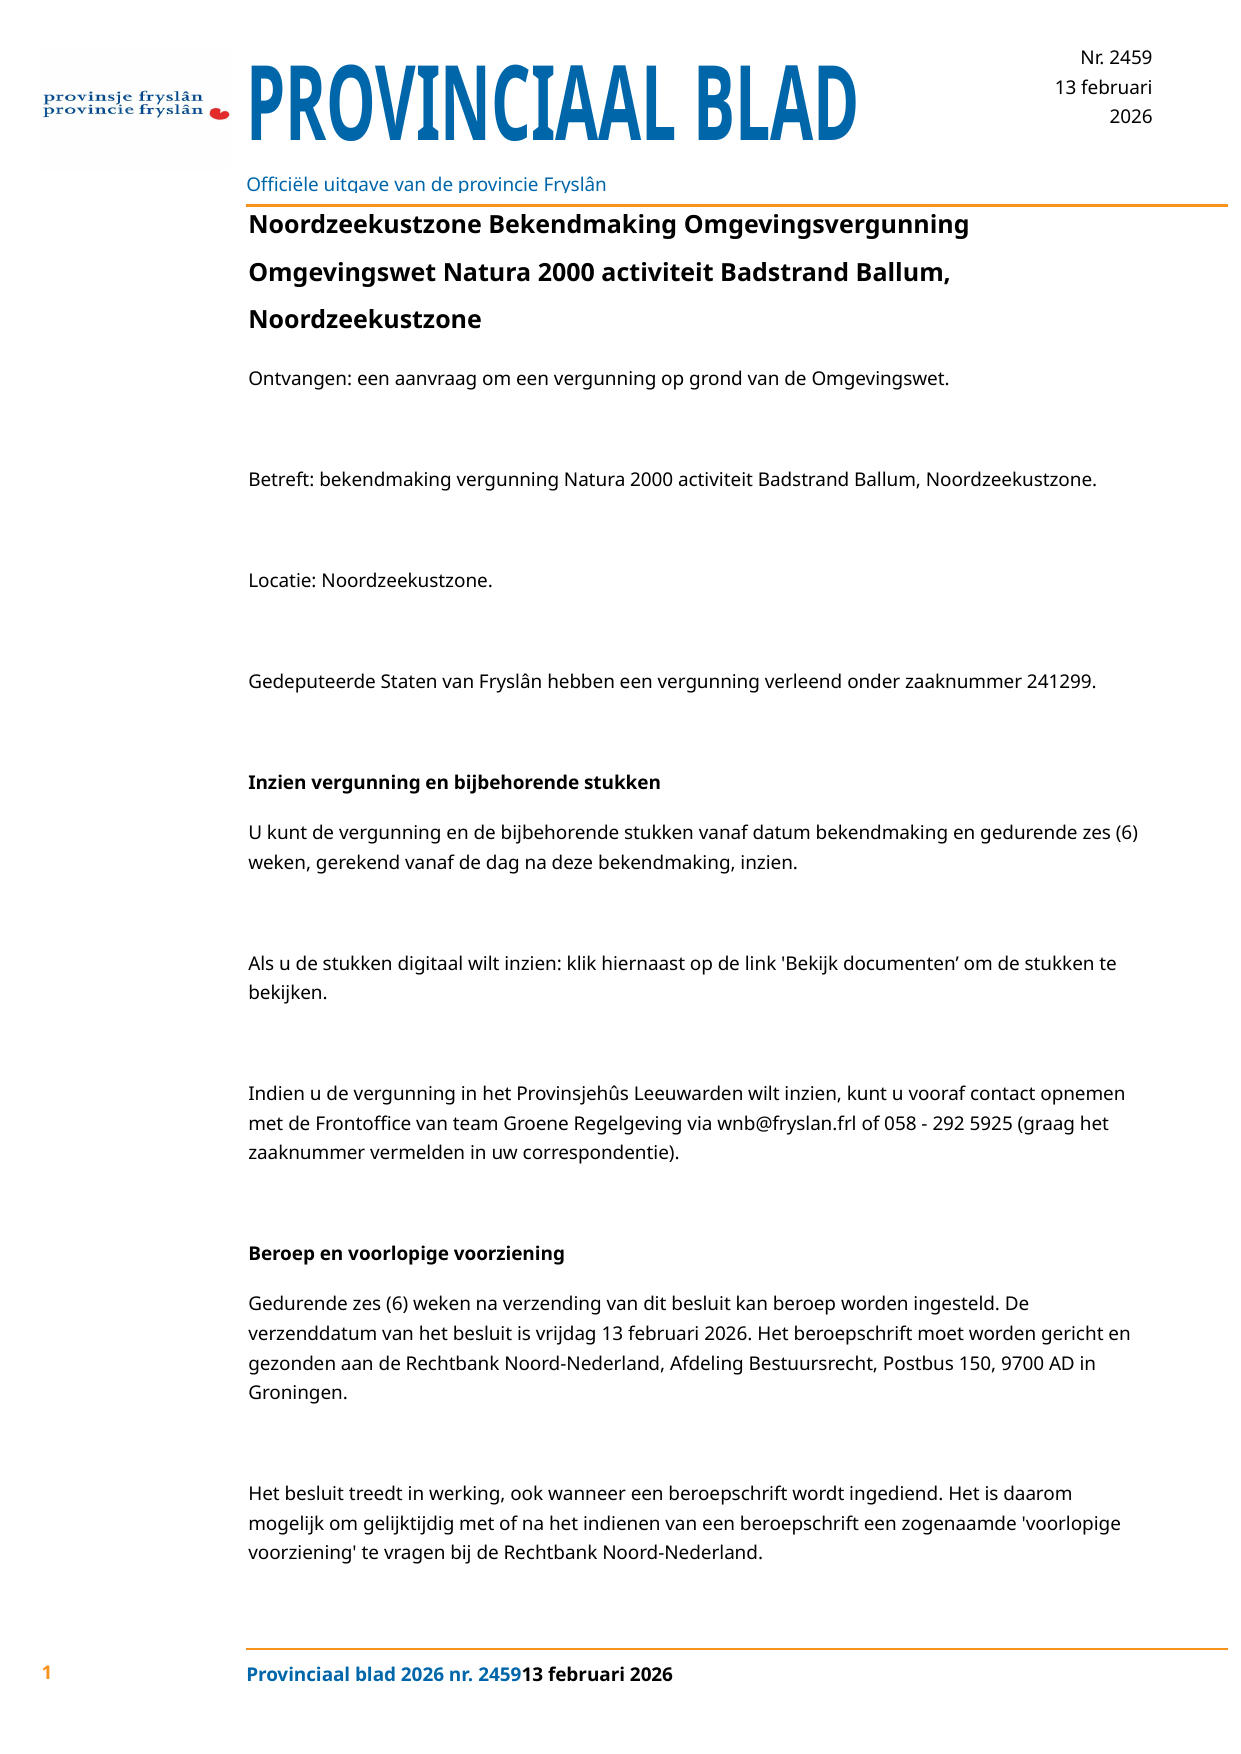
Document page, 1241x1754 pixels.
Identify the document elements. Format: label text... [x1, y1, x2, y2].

text U kunt de vergunning en de bijbehorende stukken vanaf datum bekendmaking en gedurende zes (6) weken, gerekend vanaf de dag na deze bekendmaking, inzien. [248, 819, 1152, 874]
text Als u de stukken digitaal wilt inzien: klik hiernaast op de link 'Bekijk documenten’ om de stukken te bekijken. [248, 950, 1152, 1005]
text Beroep en voorlopige voorziening [248, 1240, 1152, 1266]
text Betreft: bekendmaking vergunning Natura 2000 activiteit Badstrand Ballum, Noordzeekustzone. [248, 466, 1152, 492]
text Gedeputeerde Staten van Fryslân hebben een vergunning verleend onder zaaknummer 241299. [248, 668, 1152, 694]
text Inzien vergunning en bijbehorende stukken [248, 769, 1152, 794]
text Locatie: Noordzeekustzone. [248, 567, 1152, 593]
text Gedurende zes (6) weken na verzending van dit besluit kan beroep worden ingesteld. De verzenddatum van het besluit is vrijdag 13 februari 2026. Het beroepschrift moet worden gericht en gezonden aan de Rechtbank Noord-Nederland, Afdeling Bestuursrecht, Postbus 150, 9700 AD in Groningen. [248, 1291, 1152, 1405]
text Indien u de vergunning in het Provinsjehûs Leeuwarden wilt inzien, kunt u vooraf contact opnemen met de Frontoffice van team Groene Regelgeving via wnb@fryslan.frl of 058 - 292 5925 (graag het zaaknummer vermelden in uw correspondentie). [248, 1080, 1152, 1165]
picture [41, 47, 231, 172]
text Noordzeekustzone Bekendmaking Omgevingsvergunning Omgevingswet Natura 2000 activiteit Badstrand Ballum, Noordzeekustzone [248, 207, 1152, 336]
text Het besluit treedt in werking, ook wanneer een beroepschrift wordt ingediend. Het is daarom mogelijk om gelijktijdig met of na het indienen van een beroepschrift een zogenaamde 'voorlopige voorziening' te vragen bij de Rechtbank Noord-Nederland. [248, 1480, 1152, 1565]
text Ontvangen: een aanvraag om een vergunning op grond van de Omgevingswet. [248, 366, 1152, 391]
